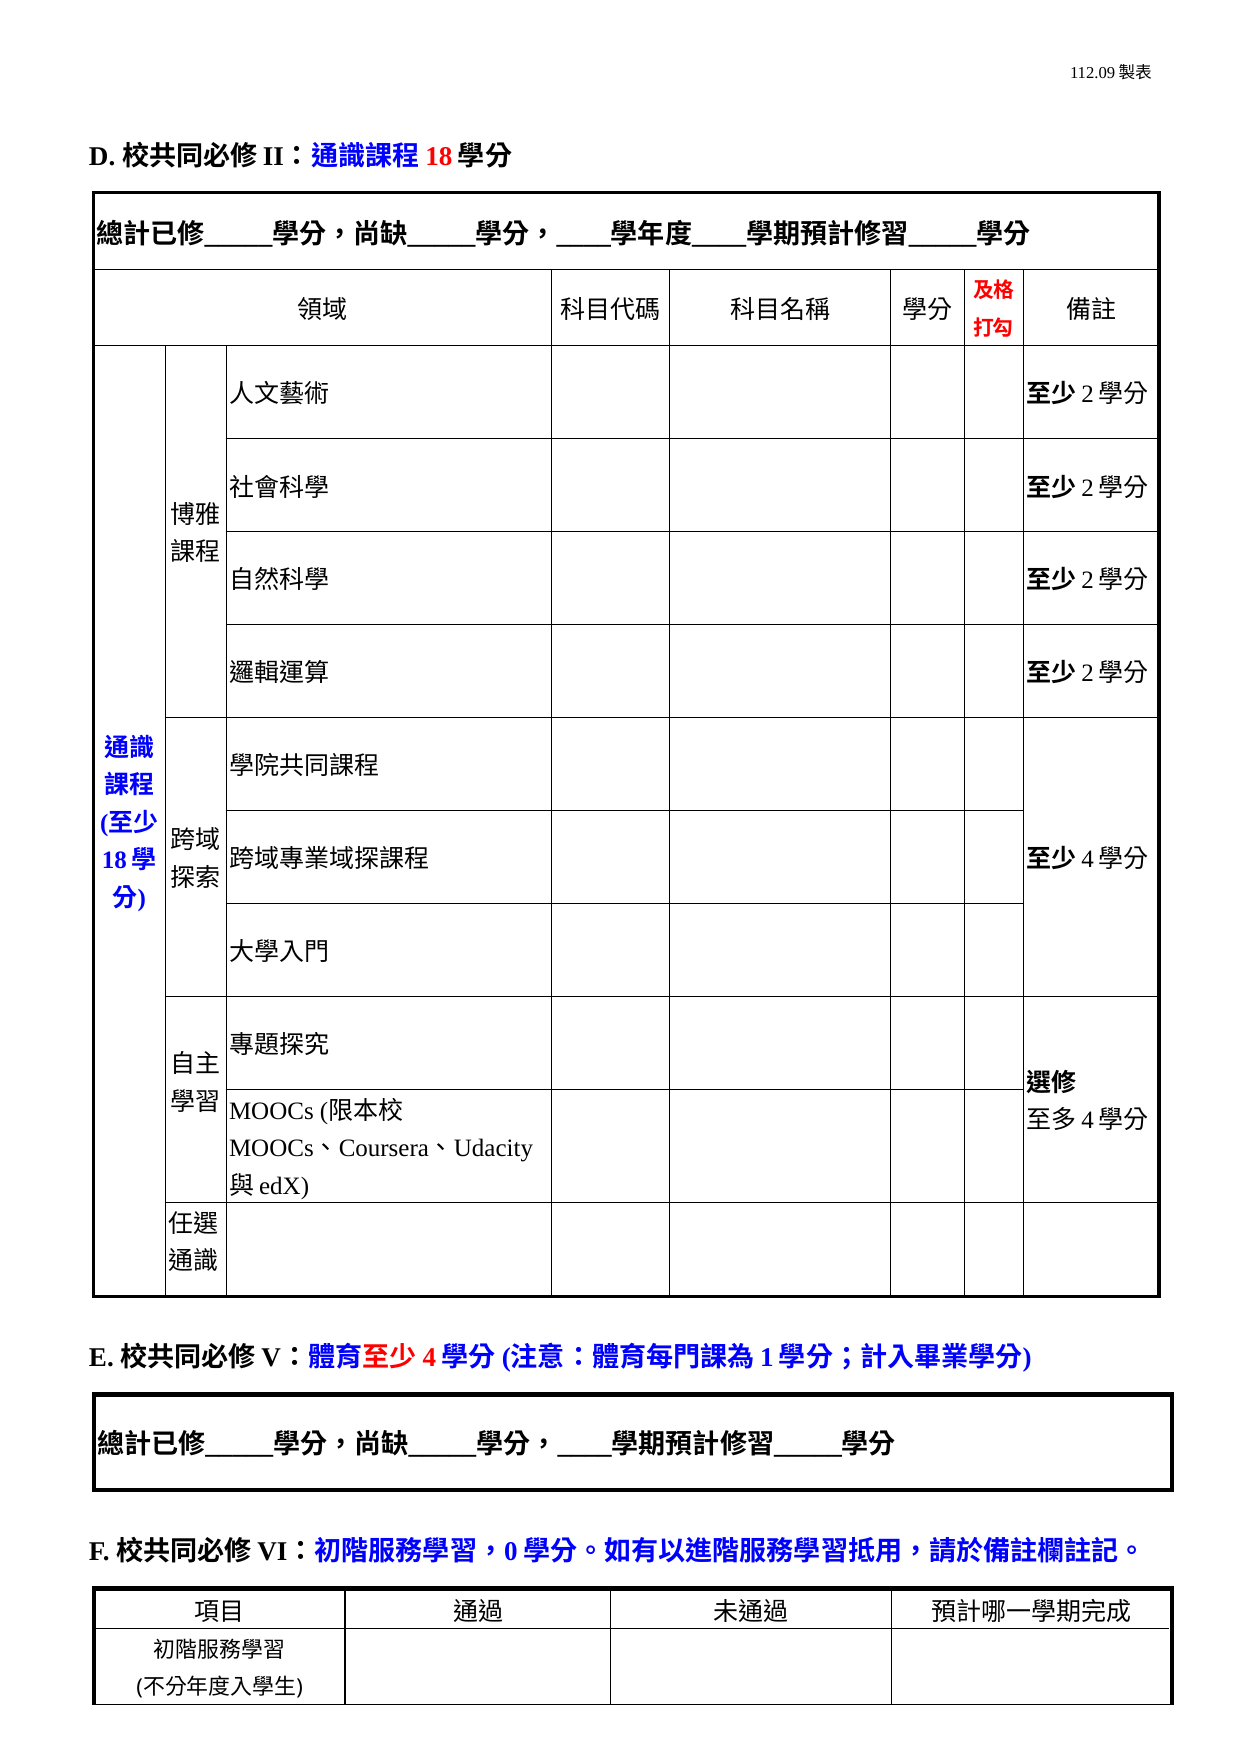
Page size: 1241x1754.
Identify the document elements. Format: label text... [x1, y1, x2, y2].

table_cell 至少2學分 [1024, 532, 1157, 624]
table_cell [965, 904, 1023, 996]
table_cell [965, 625, 1023, 717]
table_header 未通過 [611, 1591, 891, 1628]
table_cell [891, 346, 964, 438]
table_header 總計已修_____學分，尚缺_____學分，____學年度____學期預計修習_____學分 [95, 194, 1157, 269]
table_cell [670, 625, 890, 717]
table_cell 學院共同課程 [227, 718, 551, 810]
table_cell [670, 439, 890, 531]
table_cell 至少2學分 [1024, 625, 1157, 717]
text E. 校共同必修V：體育至少 4學分 (注意：體育每門課為1學分；計入畢業學分) [89, 1317, 1152, 1392]
table_cell 及格打勾 [965, 270, 1023, 345]
table_cell 通識課程(至少18學分) [95, 346, 165, 1295]
table_cell 至少2學分 [1024, 439, 1157, 531]
table_cell [552, 439, 669, 531]
table_cell MOOCs (限本校MOOCs、Coursera、Udacity與edX) [227, 1090, 551, 1202]
table_cell [552, 997, 669, 1089]
table_cell [670, 904, 890, 996]
table_cell [891, 997, 964, 1089]
table_cell [965, 346, 1023, 438]
table_cell 自主學習 [166, 997, 226, 1202]
table_cell [552, 532, 669, 624]
table_cell 自然科學 [227, 532, 551, 624]
table_cell 邏輯運算 [227, 625, 551, 717]
table_cell 跨域探索 [166, 718, 226, 996]
table_cell 專題探究 [227, 997, 551, 1089]
table_cell [227, 1203, 551, 1295]
table_cell [1024, 1203, 1157, 1295]
table_cell [552, 718, 669, 810]
table_cell [670, 811, 890, 903]
table_cell [891, 718, 964, 810]
table_cell [670, 1090, 890, 1202]
table_cell [891, 532, 964, 624]
table_cell 任選通識 [166, 1203, 226, 1295]
table_cell 學分 [891, 270, 964, 345]
table_cell [965, 811, 1023, 903]
table_cell [965, 439, 1023, 531]
table_cell 領域 [95, 270, 551, 345]
text F. 校共同必修VI：初階服務學習，0學分。如有以進階服務學習抵用，請於備註欄註記。 [89, 1511, 1167, 1586]
table_cell 科目代碼 [552, 270, 669, 345]
table_header 項目 [96, 1591, 344, 1628]
table_cell [552, 811, 669, 903]
table_cell [346, 1629, 610, 1704]
table_cell [552, 1090, 669, 1202]
table_header 預計哪一學期完成 [892, 1591, 1170, 1628]
table_cell 人文藝術 [227, 346, 551, 438]
table_cell 大學入門 [227, 904, 551, 996]
table_cell 博雅課程 [166, 346, 226, 717]
table_header 總計已修_____學分，尚缺_____學分，____學期預計修習_____學分 [96, 1397, 1170, 1487]
table_cell [670, 532, 890, 624]
table_cell [965, 718, 1023, 810]
table_cell 選修 至多4學分 [1024, 997, 1157, 1202]
table_cell [552, 1203, 669, 1295]
table_cell [670, 1203, 890, 1295]
table_cell 備註 [1024, 270, 1157, 345]
table_cell [670, 997, 890, 1089]
table_cell [965, 997, 1023, 1089]
table_cell [965, 1090, 1023, 1202]
table_cell [611, 1629, 891, 1704]
table_cell [670, 346, 890, 438]
table_cell 科目名稱 [670, 270, 890, 345]
table_cell [670, 718, 890, 810]
table_cell [891, 439, 964, 531]
table_cell [891, 904, 964, 996]
table_cell [891, 1203, 964, 1295]
table_cell [892, 1628, 1170, 1704]
table_cell 社會科學 [227, 439, 551, 531]
table_header 通過 [346, 1591, 610, 1628]
text D. 校共同必修II：通識課程 18學分 [89, 116, 1152, 191]
table_cell [891, 811, 964, 903]
table_cell 至少4學分 [1024, 718, 1157, 996]
table_cell [891, 1090, 964, 1202]
table_cell [891, 625, 964, 717]
table_cell [552, 625, 669, 717]
table_cell [552, 346, 669, 438]
table_cell 至少2學分 [1024, 346, 1157, 438]
table_cell 跨域專業域探課程 [227, 811, 551, 903]
table_cell [965, 532, 1023, 624]
table_cell [965, 1203, 1023, 1295]
table_cell [552, 904, 669, 996]
table_cell 初階服務學習 (不分年度入學生) [96, 1629, 344, 1704]
